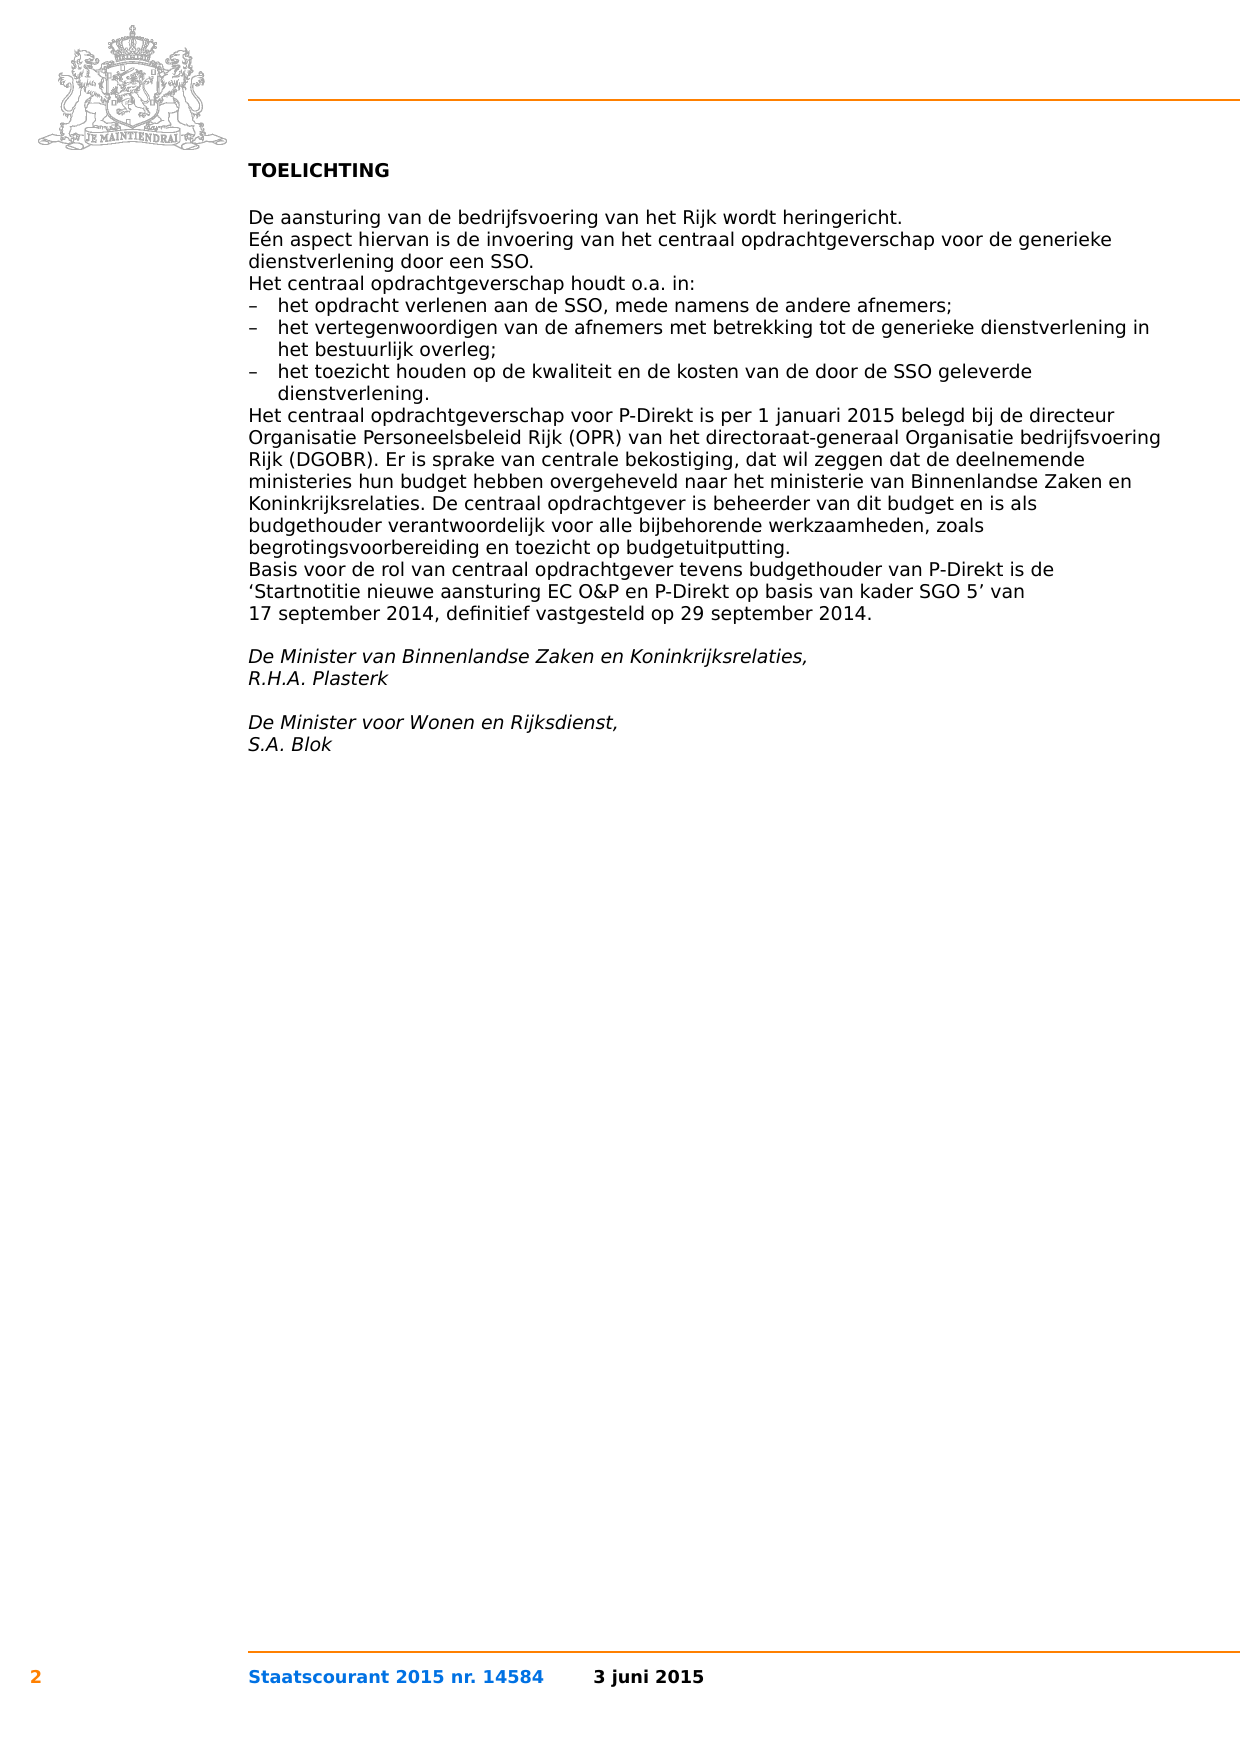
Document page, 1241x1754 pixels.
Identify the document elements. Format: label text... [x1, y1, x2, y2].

text Basis voor de rol van centraal opdrachtgever tevens budgethouder van P-Direkt is de ‘Startnotitie nieuwe aansturing EC O&P en P-Direkt op basis van kader SGO 5’ van 17 september 2014, definitief vastgesteld op 29 september 2014. [248, 558, 1163, 624]
text De Minister voor Wonen en Rijksdienst, S.A. Blok [248, 712, 1163, 756]
text Het centraal opdrachtgeverschap voor P-Direkt is per 1 januari 2015 belegd bij de directeur Organisatie Personeelsbeleid Rijk (OPR) van het directoraat-generaal Organisatie bedrijfsvoering Rijk (DGOBR). Er is sprake van centrale bekostiging, dat wil zeggen dat de deelnemende ministeries hun budget hebben overgeheveld naar het ministerie van Binnenlandse Zaken en Koninkrijksrelaties. De centraal opdrachtgever is beheerder van dit budget en is als budgethouder verantwoordelijk voor alle bijbehorende werkzaamheden, zoals begrotingsvoorbereiding en toezicht op budgetuitputting. [248, 405, 1163, 558]
text – het vertegenwoordigen van de afnemers met betrekking tot de generieke dienstverlening in het bestuurlijk overleg; [248, 317, 1163, 361]
subtitle TOELICHTING [248, 160, 1163, 182]
text – het toezicht houden op de kwaliteit en de kosten van de door de SSO geleverde dienstverlening. [248, 361, 1163, 405]
picture [38, 25, 227, 150]
text – het opdracht verlenen aan de SSO, mede namens de andere afnemers; [248, 295, 1163, 317]
text De Minister van Binnenlandse Zaken en Koninkrijksrelaties, R.H.A. Plasterk [248, 646, 1163, 690]
text Eén aspect hiervan is de invoering van het centraal opdrachtgeverschap voor de generieke dienstverlening door een SSO. [248, 229, 1163, 273]
text Het centraal opdrachtgeverschap houdt o.a. in: [248, 273, 1163, 295]
text De aansturing van de bedrijfsvoering van het Rijk wordt heringericht. [248, 207, 1163, 229]
